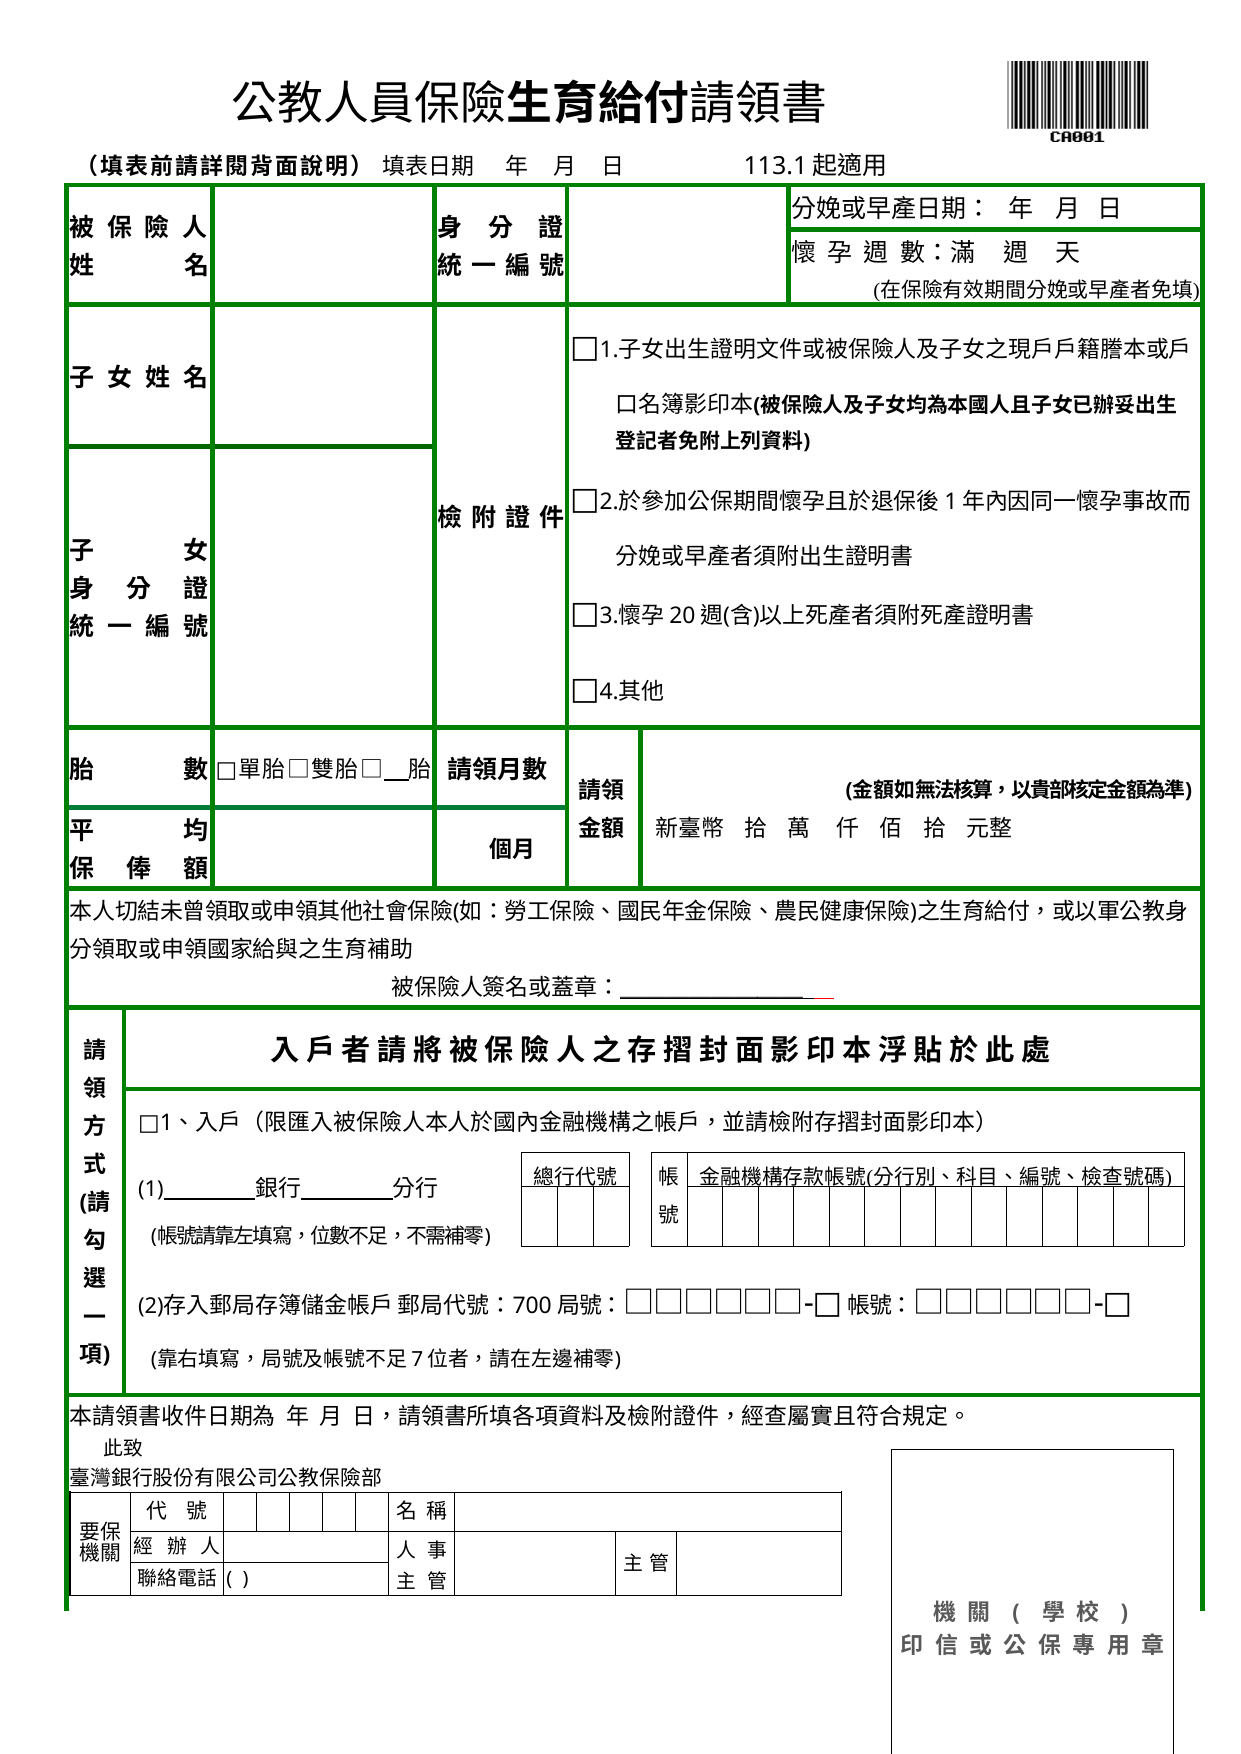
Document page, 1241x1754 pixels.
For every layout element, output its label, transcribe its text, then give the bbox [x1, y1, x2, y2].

table_header [290, 1493, 322, 1531]
table_cell 經辦人 [131, 1532, 223, 1562]
table_header [257, 1493, 289, 1531]
table_cell [1185, 1186, 1200, 1246]
table_cell 聯絡電話 [131, 1563, 223, 1595]
picture [1007, 61, 1149, 142]
table_cell (金額如無法核算，以貴部核定金額為準) 新臺幣 拾 萬 仟 佰 拾 元整 [643, 730, 1200, 886]
table_cell 請 領 方 式 (請 勾 選 一 項) [69, 1010, 122, 1392]
table_cell 懷 孕 週 數：滿 週 天 (在保險有效期間分娩或早產者免填) [791, 232, 1200, 302]
table_cell [1078, 1187, 1113, 1246]
table_cell □單胎□雙胎□ 胎 [215, 730, 432, 805]
table_header 要保 機關 [71, 1493, 130, 1595]
table_cell 總行代號 [522, 1153, 629, 1186]
table_header [455, 1493, 841, 1531]
table_cell [215, 187, 432, 302]
table_cell [215, 307, 432, 444]
table_cell [630, 1186, 651, 1246]
table_header [356, 1493, 388, 1531]
table_header 名稱 [389, 1493, 454, 1531]
table_cell ( ) [224, 1563, 388, 1595]
table_cell [522, 1187, 557, 1246]
table_cell [1185, 1152, 1200, 1186]
table_header 公教人員保險生育給付請領書 [66, 61, 1202, 144]
table_cell [1007, 1187, 1042, 1246]
table_cell [569, 187, 786, 302]
table_cell [794, 1187, 829, 1246]
table_cell 檢附證件 [437, 307, 565, 725]
table_cell [865, 1187, 900, 1246]
table_cell □1.子女出生證明文件或被保險人及子女之現戶戶籍謄本或戶口名簿影印本(被保險人及子女均為本國人且子女已辦妥出生登記者免附上列資料) □2.於參加公保期間懷孕且於退保後1年內因同一懷孕事故而分娩或早產者須附出生證明書 □3.懷孕20週(含)以上死產者須附死產證明書 □4.其他 [569, 307, 1200, 725]
table_cell □1、入戶（限匯入被保險人本人於國內金融機構之帳戶，並請檢附存摺封面影印本） [126, 1091, 1200, 1152]
table_cell 個月 [437, 810, 565, 886]
table_cell [1114, 1187, 1148, 1246]
table_cell 入 戶 者 請 將 被 保 險 人 之 存 摺 封 面 影 印 本 浮 貼 於 此 處 [126, 1010, 1200, 1087]
table_cell 帳號 [652, 1153, 687, 1246]
table_cell 分娩或早產日期： 年 月 日 [791, 187, 1200, 227]
table_cell 請領月數 [437, 730, 565, 805]
table_header 代號 [131, 1493, 223, 1531]
table_cell [972, 1187, 1006, 1246]
table_header [323, 1493, 355, 1531]
table_header [224, 1493, 256, 1531]
table_cell 此致 臺灣銀行股份有限公司公教保險部 [69, 1433, 1200, 1611]
table_cell 胎數 [69, 730, 210, 805]
table_cell 被 保 險 人 姓 名 [69, 187, 210, 302]
table_cell 子女姓名 [69, 307, 210, 444]
table_cell 平均 保俸額 [69, 810, 210, 886]
table_cell [759, 1187, 793, 1246]
table_cell [224, 1532, 388, 1562]
table_cell (1) 銀行 分行 (帳號請靠左填寫，位數不足，不需補零) [126, 1152, 521, 1246]
table_cell [215, 810, 432, 886]
table_cell (2)存入郵局存簿儲金帳戶 郵局代號：700 局號：□□□□□□-□ 帳號：□□□□□□-□ (靠右填寫，局號及帳號不足7位者，請在左邊補零) □2、支票（請檢附現金給付收據，收據須被保險人簽章並加蓋機關印信或公保專用章） [126, 1246, 1200, 1392]
table_cell 金融機構存款帳號(分行別、科目、編號、檢查號碼) [688, 1153, 1184, 1186]
table_cell [630, 1152, 651, 1186]
table_cell [677, 1532, 841, 1595]
table_cell [901, 1187, 935, 1246]
table_cell 人事 主管 [389, 1532, 454, 1595]
table_cell [1149, 1187, 1184, 1246]
table_cell 本人切結未曾領取或申領其他社會保險(如：勞工保險、國民年金保險、農民健康保險)之生育給付，或以軍公教身分領取或申領國家給與之生育補助 被保險人簽名或蓋章：＿＿＿＿＿＿＿＿ [69, 891, 1200, 1005]
table_cell 主管 [616, 1532, 676, 1595]
table_cell [688, 1187, 722, 1246]
table_cell [830, 1187, 864, 1246]
table_cell 身 分 證 統一編號 [437, 187, 565, 302]
table_cell 子女 身分證 統一編號 [69, 449, 210, 725]
table_cell [723, 1187, 758, 1246]
table_cell [594, 1187, 629, 1246]
table_cell [455, 1532, 615, 1595]
table_cell [215, 449, 432, 725]
table_cell [1043, 1187, 1077, 1246]
table_cell 請領 金額 [569, 730, 638, 886]
table_cell [558, 1187, 593, 1246]
table_cell [936, 1187, 971, 1246]
table_cell 本請領書收件日期為 年 月 日，請領書所填各項資料及檢附證件，經查屬實且符合規定。 [69, 1397, 1200, 1432]
table_cell （填表前請詳閱背面說明） 填表日期 年 月 日 113.1起適用 [66, 144, 1202, 182]
